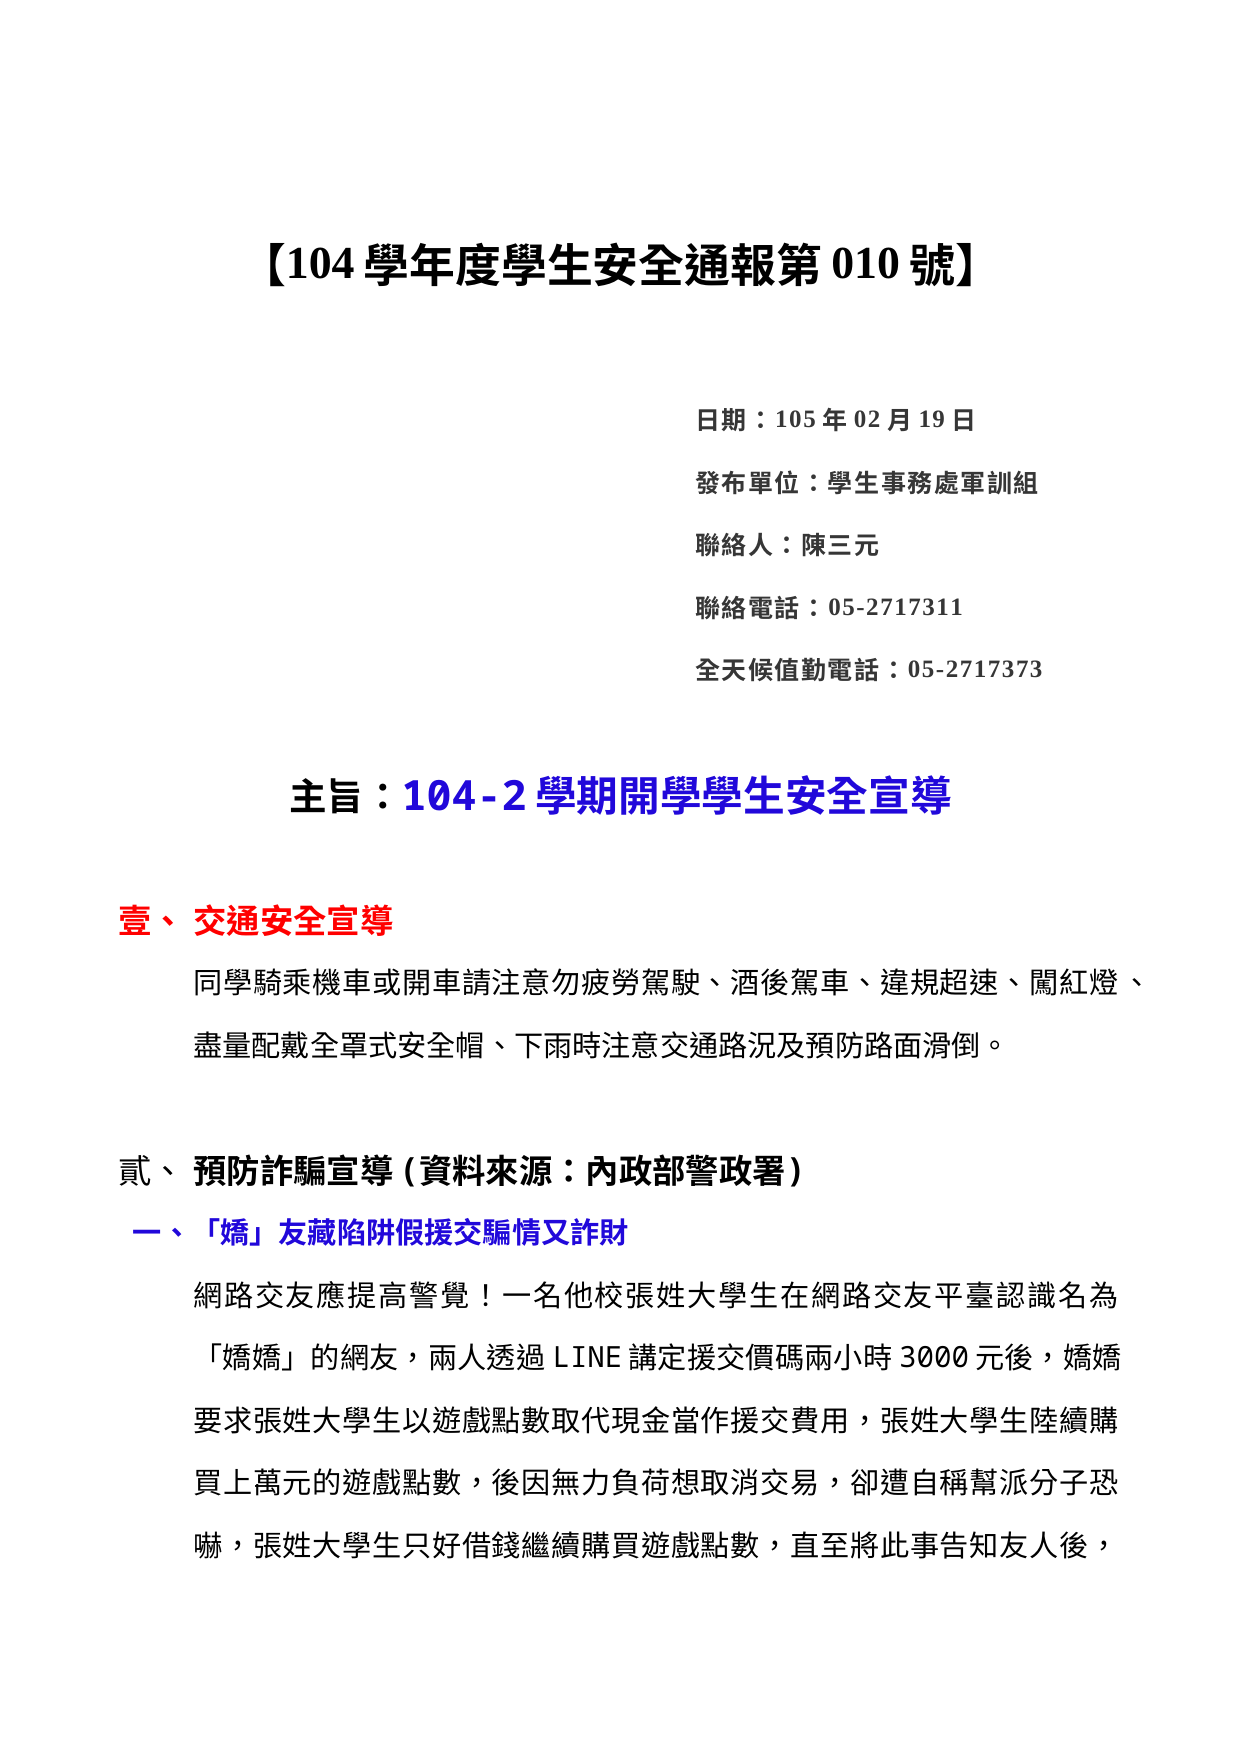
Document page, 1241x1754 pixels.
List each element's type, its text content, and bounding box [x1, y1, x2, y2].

text 【104學年度學生安全通報第010號】 [118, 189, 1122, 314]
text 聯絡人：陳三元 [118, 502, 1122, 564]
text 同學騎乘機車或開車請注意勿疲勞駕駛、酒後駕車、違規超速、闖紅燈、盡量配戴全罩式安全帽、下雨時注意交通路況及預防路面滑倒。 [193, 939, 1122, 1064]
text 網路交友應提高警覺！一名他校張姓大學生在網路交友平臺認識名為「嬌嬌」的網友，兩人透過LINE講定援交價碼兩小時3000元後，嬌嬌要求張姓大學生以遊戲點數取代現金當作援交費用，張姓大學生陸續購買上萬元的遊戲點數，後因無力負荷想取消交易，卻遭自稱幫派分子恐嚇，張姓大學生只好借錢繼續購買遊戲點數，直至將此事告知友人後， [193, 1252, 1122, 1564]
text 主旨：104-2學期開學學生安全宣導 [118, 752, 1122, 814]
list 預防詐騙宣導 (資料來源：內政部警政署) [118, 1127, 1122, 1189]
text 一、「嬌」友藏陷阱假援交騙情又詐財 [118, 1189, 1122, 1252]
list 交通安全宣導 [118, 877, 1122, 939]
text 發布單位：學生事務處軍訓組 [118, 439, 1122, 502]
text 日期：105年02月19日 [118, 377, 1122, 439]
text 全天候值勤電話：05-2717373 [118, 627, 1122, 689]
text 聯絡電話：05-2717311 [118, 564, 1122, 627]
